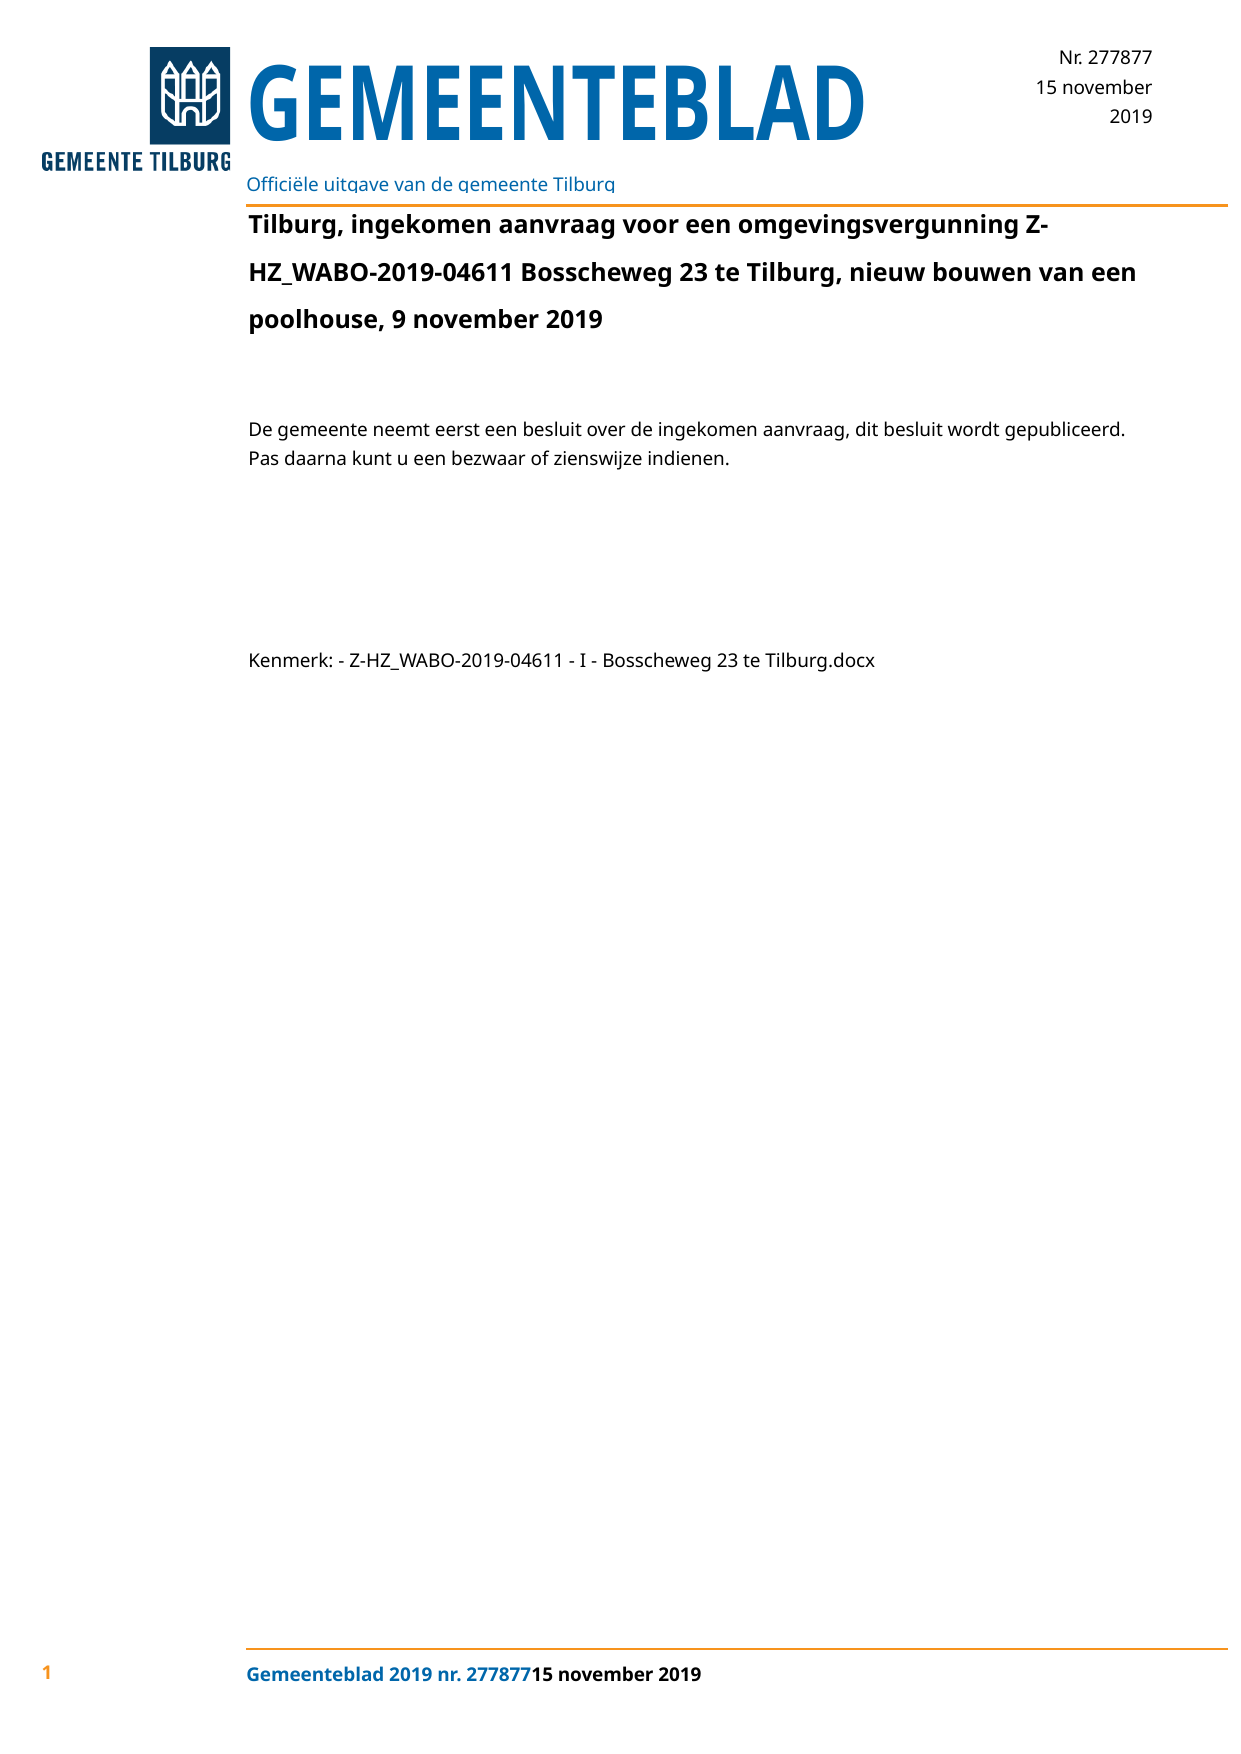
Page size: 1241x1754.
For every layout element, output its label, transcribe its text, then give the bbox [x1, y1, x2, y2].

text Tilburg, ingekomen aanvraag voor een omgevingsvergunning Z-HZ_WABO-2019-04611 Bosscheweg 23 te Tilburg, nieuw bouwen van een poolhouse, 9 november 2019 [248, 207, 1152, 336]
text Kenmerk: - Z-HZ_WABO-2019-04611 - I - Bosscheweg 23 te Tilburg.docx [248, 647, 1152, 673]
picture [41, 47, 231, 172]
text De gemeente neemt eerst een besluit over de ingekomen aanvraag, dit besluit wordt gepubliceerd. Pas daarna kunt u een bezwaar of zienswijze indienen. [248, 416, 1152, 471]
